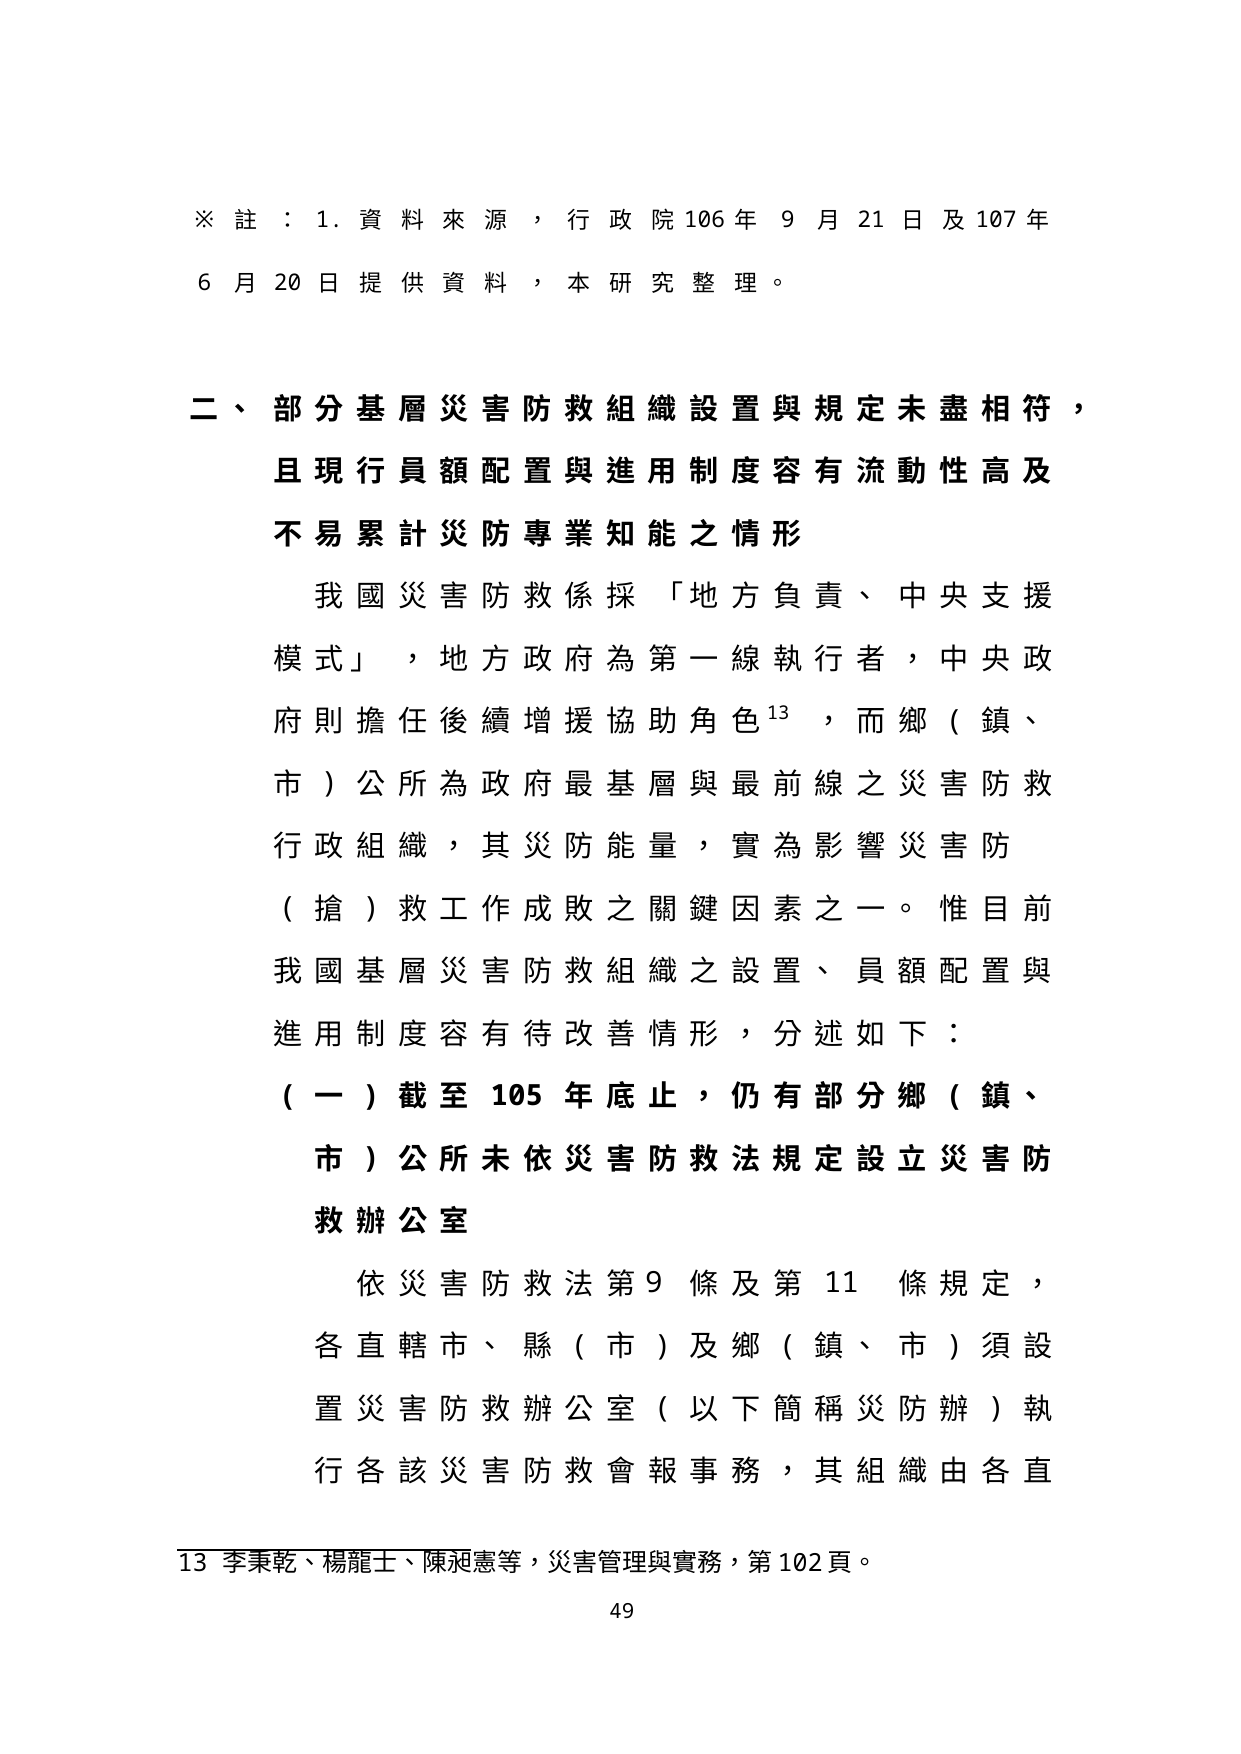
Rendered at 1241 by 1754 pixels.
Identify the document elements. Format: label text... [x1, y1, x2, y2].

text 依災害防救法第9 條及第11 條規定，各直轄市、縣(市)及鄉(鎮、市)須設置災害防救辦公室(以下簡稱災防辦)執行各該災害防救會報事務，其組織由各直 [272, 1240, 1058, 1490]
text 二、部分基層災害防救組織設置與規定未盡相符，且現行員額配置與進用制度容有流動性高及不易累計災防專業知能之情形 [183, 365, 1058, 552]
text 李秉乾、楊龍士、陳昶憲等，災害管理與實務，第102頁。 [177, 1550, 1064, 1577]
text ※註：1.資料來源，行政院106年9月21日及107年6月20日提供資料，本研究整理。 [160, 177, 1058, 302]
text 我國災害防救係採「地方負責、中央支援模式」，地方政府為第一線執行者，中央政府則擔任後續增援協助角色，而鄉(鎮、市)公所為政府最基層與最前線之災害防救行政組織，其災防能量，實為影響災害防(搶)救工作成敗之關鍵因素之一。惟目前我國基層災害防救組織之設置、員額配置與進用制度容有待改善情形，分述如下： [242, 552, 1058, 1052]
text (一)截至105年底止，仍有部分鄉(鎮、市)公所未依災害防救法規定設立災害防救辦公室 [242, 1052, 1058, 1240]
